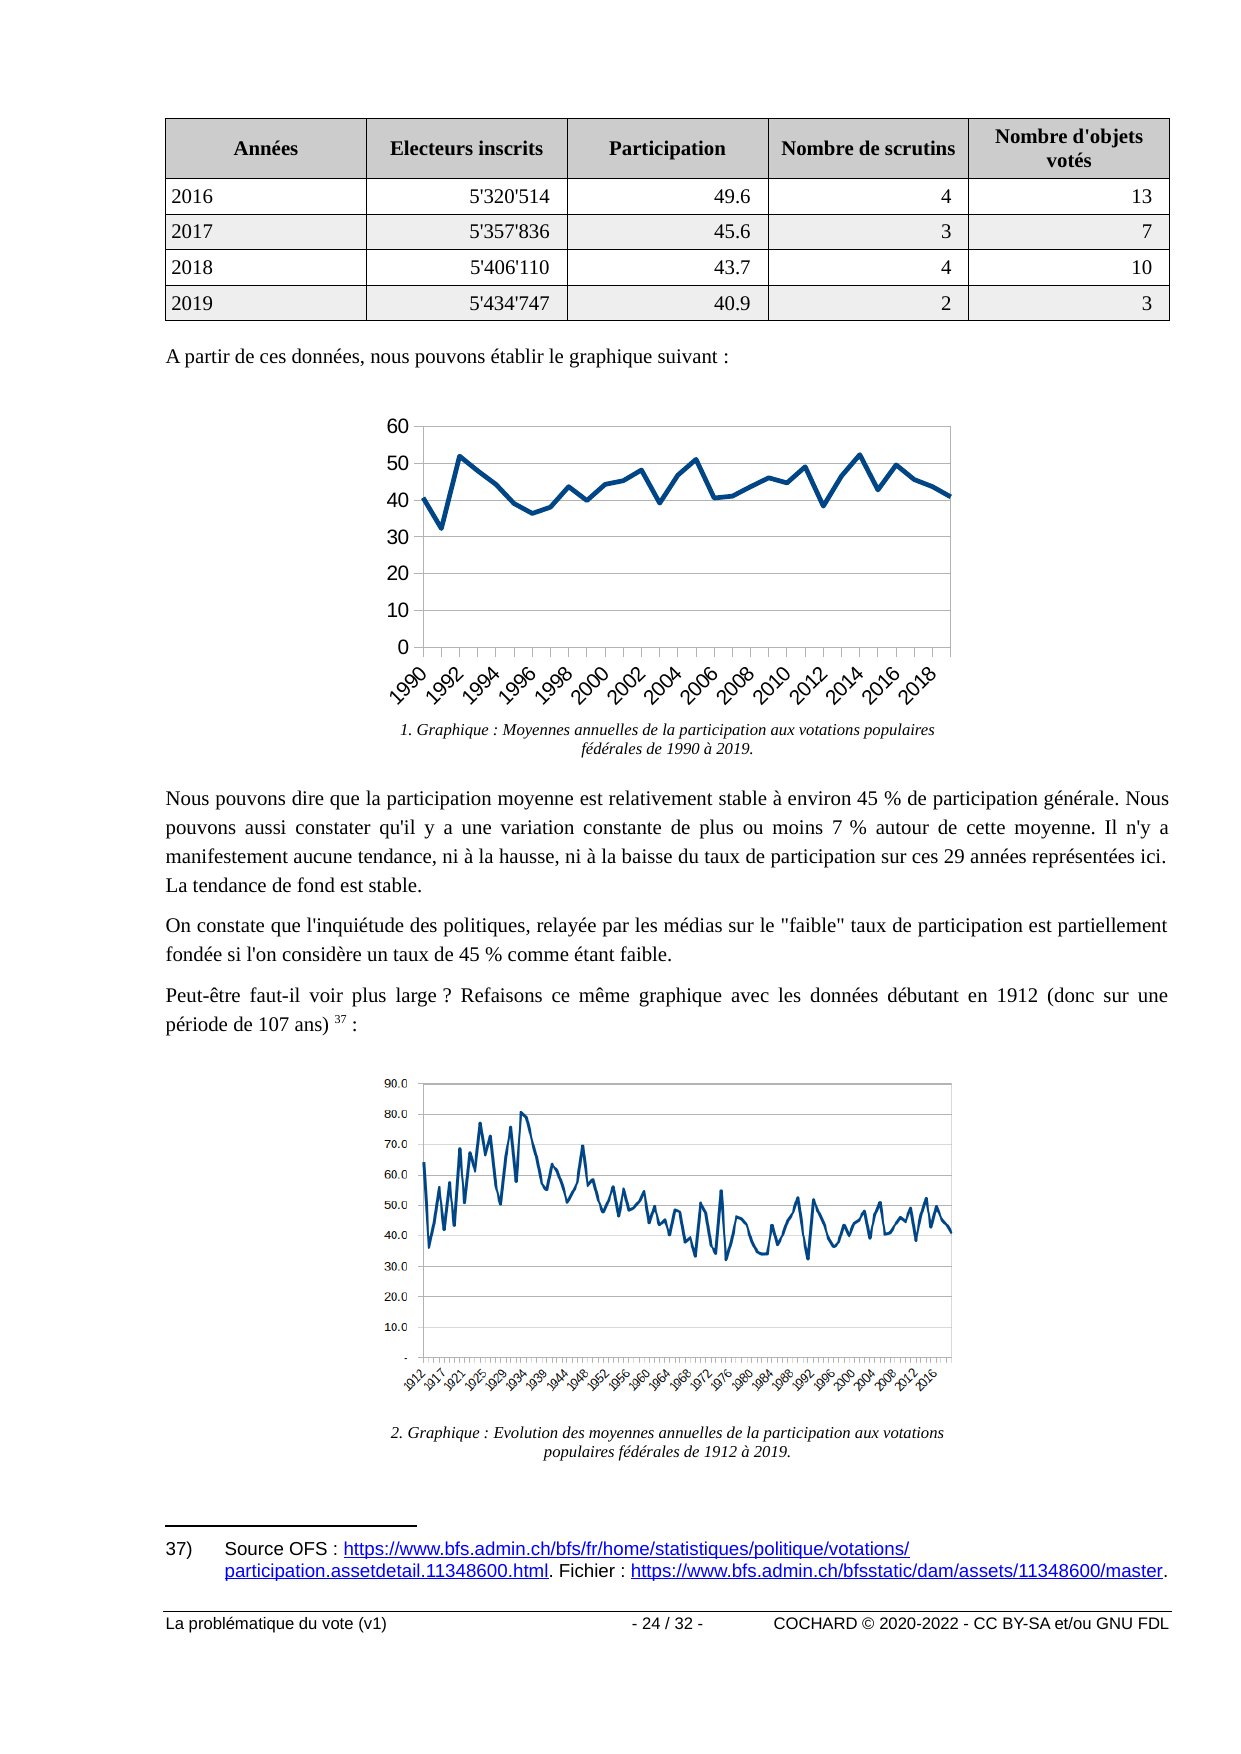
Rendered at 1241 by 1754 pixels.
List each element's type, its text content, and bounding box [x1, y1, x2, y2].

table_cell 5'320'514 [367, 179, 567, 213]
table_cell 2017 [166, 215, 366, 249]
table_header Nombre de scrutins [769, 119, 968, 178]
table_cell 2018 [166, 250, 366, 285]
table_cell 5'406'110 [367, 250, 567, 285]
picture [372, 1076, 963, 1407]
table_header Nombre d'objets votés [969, 119, 1169, 178]
text On constate que l'inquiétude des politiques, relayée par les médias sur le "faible" taux de participation est partiellement fondée si l'on considère un taux de 45 % comme étant faible. [165, 913, 1169, 966]
table_cell 40.9 [568, 286, 768, 320]
table_cell 3 [969, 286, 1169, 320]
text Source OFS : https://www.bfs.admin.ch/bfs/fr/home/statistiques/politique/votations/participation.assetdetail.11348600.html. Fichier : https://www.bfs.admin.ch/bfsstatic/dam/assets/11348600/master. [165, 1538, 1169, 1581]
table_cell 13 [969, 179, 1169, 213]
table_cell 43.7 [568, 250, 768, 285]
text [372, 1064, 963, 1076]
table_cell 45.6 [568, 215, 768, 249]
table_cell 4 [769, 179, 968, 213]
table_cell 4 [769, 250, 968, 285]
text Nous pouvons dire que la participation moyenne est relativement stable à environ 45 % de participation générale. Nous pouvons aussi constater qu'il y a une variation constante de plus ou moins 7 % autour de cette moyenne. Il n'y a manifestement aucune tendance, ni à la hausse, ni à la baisse du taux de participation sur ces 29 années représentées ici. La tendance de fond est stable. [165, 385, 1169, 897]
table_header Participation [568, 119, 768, 178]
table_cell 2 [769, 286, 968, 320]
table_header Electeurs inscrits [367, 119, 567, 178]
text Peut-être faut-il voir plus large ? Refaisons ce même graphique avec les données débutant en 1912 (donc sur une période de 107 ans) : [165, 983, 1169, 1036]
table_cell 3 [769, 215, 968, 249]
text 2. Graphique : Evolution des moyennes annuelles de la participation aux votations populaires fédérales de 1912 à 2019. [372, 1407, 963, 1461]
table_cell 10 [969, 250, 1169, 285]
table_cell 2019 [166, 286, 366, 320]
table_cell 5'357'836 [367, 215, 567, 249]
table_cell 7 [969, 215, 1169, 249]
table_cell 2016 [166, 179, 366, 213]
table_header Années [166, 119, 366, 178]
table_cell 5'434'747 [367, 286, 567, 320]
text 1. Graphique : Moyennes annuelles de la participation aux votations populaires fédérales de 1990 à 2019. [372, 409, 963, 758]
table_cell 49.6 [568, 179, 768, 213]
text A partir de ces données, nous pouvons établir le graphique suivant : [165, 344, 1169, 368]
